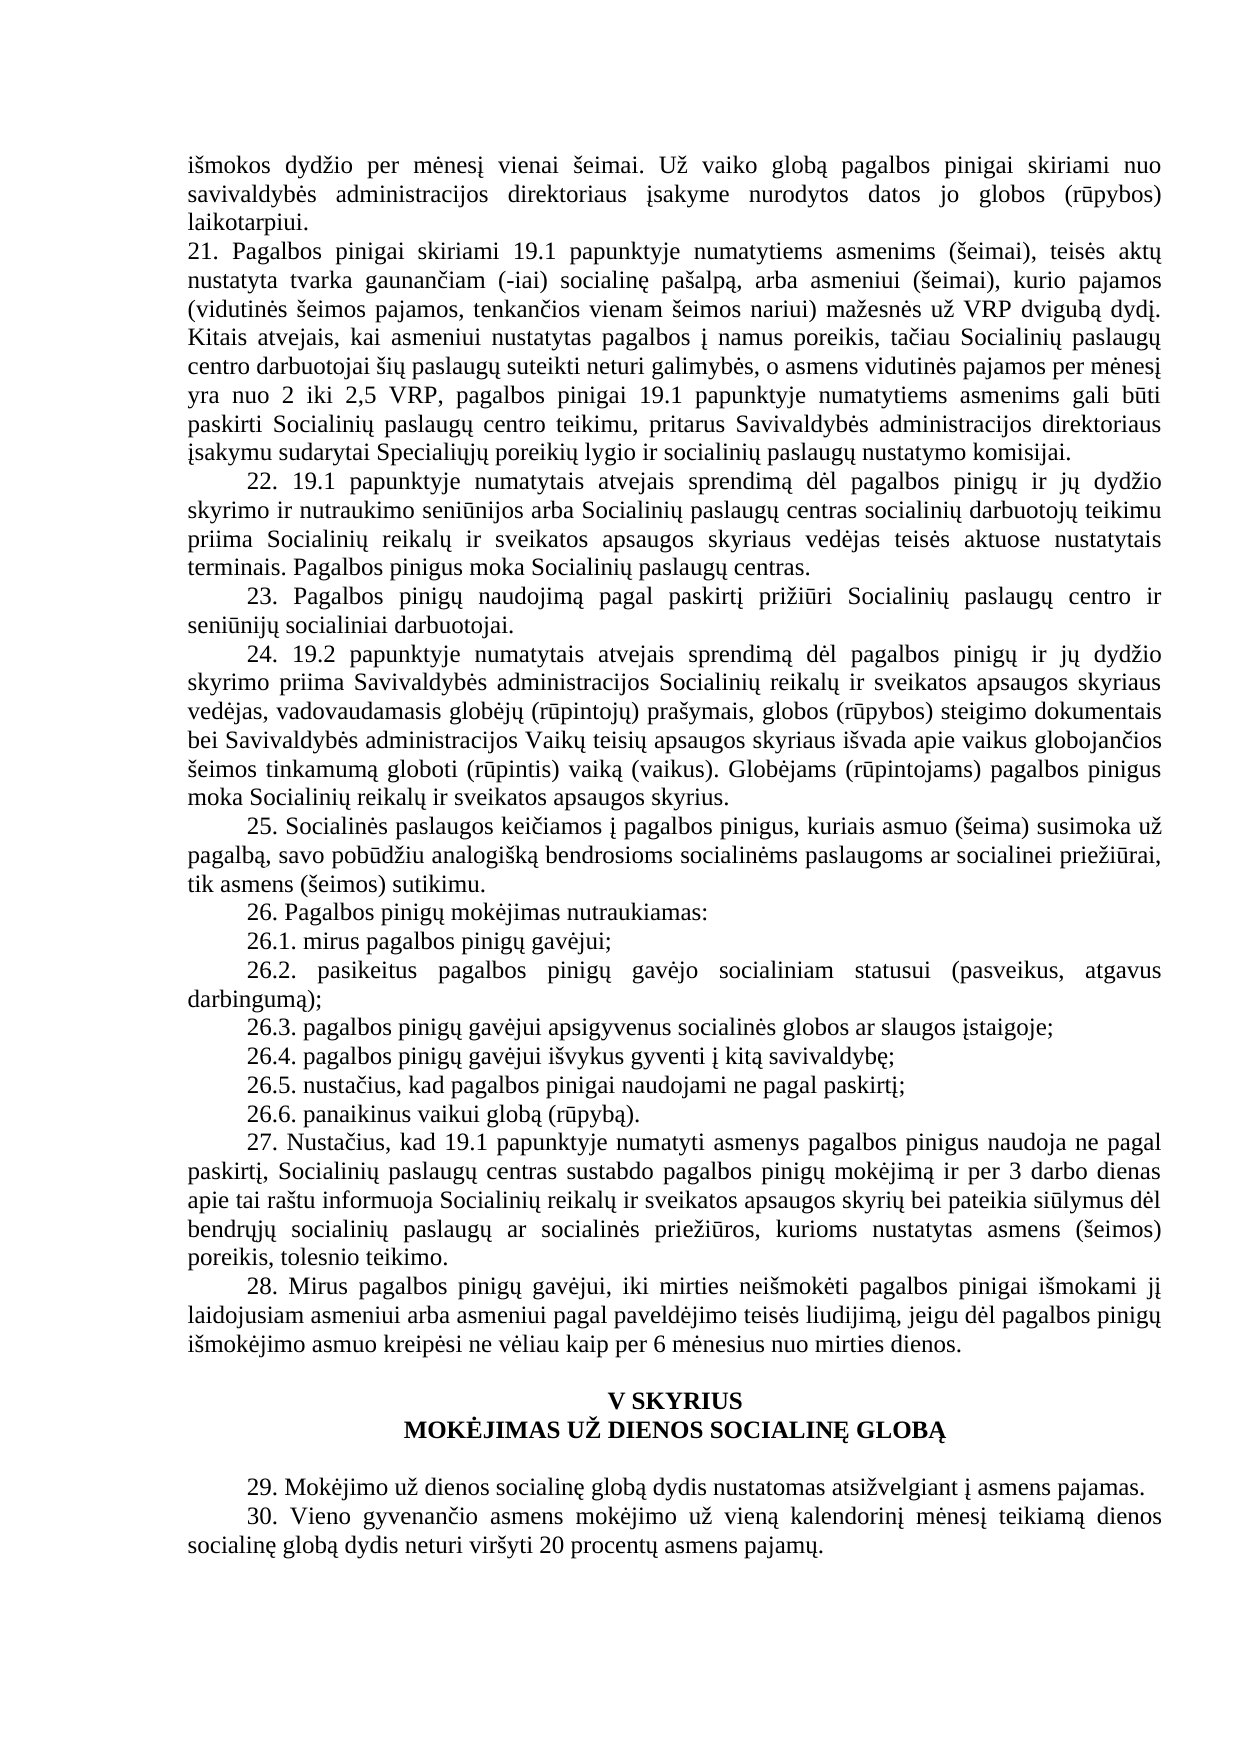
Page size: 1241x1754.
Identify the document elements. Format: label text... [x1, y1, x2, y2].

text 24. 19.2 papunktyje numatytais atvejais sprendimą dėl pagalbos pinigų ir jų dydžio skyrimo priima Savivaldybės administracijos Socialinių reikalų ir sveikatos apsaugos skyriaus vedėjas, vadovaudamasis globėjų (rūpintojų) prašymais, globos (rūpybos) steigimo dokumentais bei Savivaldybės administracijos Vaikų teisių apsaugos skyriaus išvada apie vaikus globojančios šeimos tinkamumą globoti (rūpintis) vaiką (vaikus). Globėjams (rūpintojams) pagalbos pinigus moka Socialinių reikalų ir sveikatos apsaugos skyrius. [187, 639, 1162, 811]
text 25. Socialinės paslaugos keičiamos į pagalbos pinigus, kuriais asmuo (šeima) susimoka už pagalbą, savo pobūdžiu analogišką bendrosioms socialinėms paslaugoms ar socialinei priežiūrai, tik asmens (šeimos) sutikimu. [187, 811, 1162, 897]
text 27. Nustačius, kad 19.1 papunktyje numatyti asmenys pagalbos pinigus naudoja ne pagal paskirtį, Socialinių paslaugų centras sustabdo pagalbos pinigų mokėjimą ir per 3 darbo dienas apie tai raštu informuoja Socialinių reikalų ir sveikatos apsaugos skyrių bei pateikia siūlymus dėl bendrųjų socialinių paslaugų ar socialinės priežiūros, kurioms nustatytas asmens (šeimos) poreikis, tolesnio teikimo. [187, 1127, 1162, 1271]
text 21. Pagalbos pinigai skiriami 19.1 papunktyje numatytiems asmenims (šeimai), teisės aktų nustatyta tvarka gaunančiam (-iai) socialinę pašalpą, arba asmeniui (šeimai), kurio pajamos (vidutinės šeimos pajamos, tenkančios vienam šeimos nariui) mažesnės už VRP dvigubą dydį. Kitais atvejais, kai asmeniui nustatytas pagalbos į namus poreikis, tačiau Socialinių paslaugų centro darbuotojai šių paslaugų suteikti neturi galimybės, o asmens vidutinės pajamos per mėnesį yra nuo 2 iki 2,5 VRP, pagalbos pinigai 19.1 papunktyje numatytiems asmenims gali būti paskirti Socialinių paslaugų centro teikimu, pritarus Savivaldybės administracijos direktoriaus įsakymu sudarytai Specialiųjų poreikių lygio ir socialinių paslaugų nustatymo komisijai. [187, 236, 1162, 466]
text 22. 19.1 papunktyje numatytais atvejais sprendimą dėl pagalbos pinigų ir jų dydžio skyrimo ir nutraukimo seniūnijos arba Socialinių paslaugų centras socialinių darbuotojų teikimu priima Socialinių reikalų ir sveikatos apsaugos skyriaus vedėjas teisės aktuose nustatytais terminais. Pagalbos pinigus moka Socialinių paslaugų centras. [187, 466, 1162, 581]
text 26.4. pagalbos pinigų gavėjui išvykus gyventi į kitą savivaldybę; [187, 1041, 1162, 1070]
text 28. Mirus pagalbos pinigų gavėjui, iki mirties neišmokėti pagalbos pinigai išmokami jį laidojusiam asmeniui arba asmeniui pagal paveldėjimo teisės liudijimą, jeigu dėl pagalbos pinigų išmokėjimo asmuo kreipėsi ne vėliau kaip per 6 mėnesius nuo mirties dienos. [187, 1271, 1162, 1357]
text 26.5. nustačius, kad pagalbos pinigai naudojami ne pagal paskirtį; [187, 1070, 1162, 1099]
text 26. Pagalbos pinigų mokėjimas nutraukiamas: [187, 897, 1162, 926]
text MOKĖJIMAS UŽ DIENOS SOCIALINĘ GLOBĄ [187, 1415, 1162, 1444]
text 26.1. mirus pagalbos pinigų gavėjui; [187, 926, 1162, 955]
text 23. Pagalbos pinigų naudojimą pagal paskirtį prižiūri Socialinių paslaugų centro ir seniūnijų socialiniai darbuotojai. [187, 581, 1162, 639]
text 29. Mokėjimo už dienos socialinę globą dydis nustatomas atsižvelgiant į asmens pajamas. [187, 1472, 1162, 1501]
text 30. Vieno gyvenančio asmens mokėjimo už vieną kalendorinį mėnesį teikiamą dienos socialinę globą dydis neturi viršyti 20 procentų asmens pajamų. [187, 1501, 1162, 1559]
text V SKYRIUS [187, 1386, 1162, 1415]
text 26.6. panaikinus vaikui globą (rūpybą). [187, 1099, 1162, 1127]
text 26.2. pasikeitus pagalbos pinigų gavėjo socialiniam statusui (pasveikus, atgavus darbingumą); [187, 955, 1162, 1012]
text išmokos dydžio per mėnesį vienai šeimai. Už vaiko globą pagalbos pinigai skiriami nuo savivaldybės administracijos direktoriaus įsakyme nurodytos datos jo globos (rūpybos) laikotarpiui. [187, 150, 1162, 236]
text 26.3. pagalbos pinigų gavėjui apsigyvenus socialinės globos ar slaugos įstaigoje; [187, 1012, 1162, 1041]
